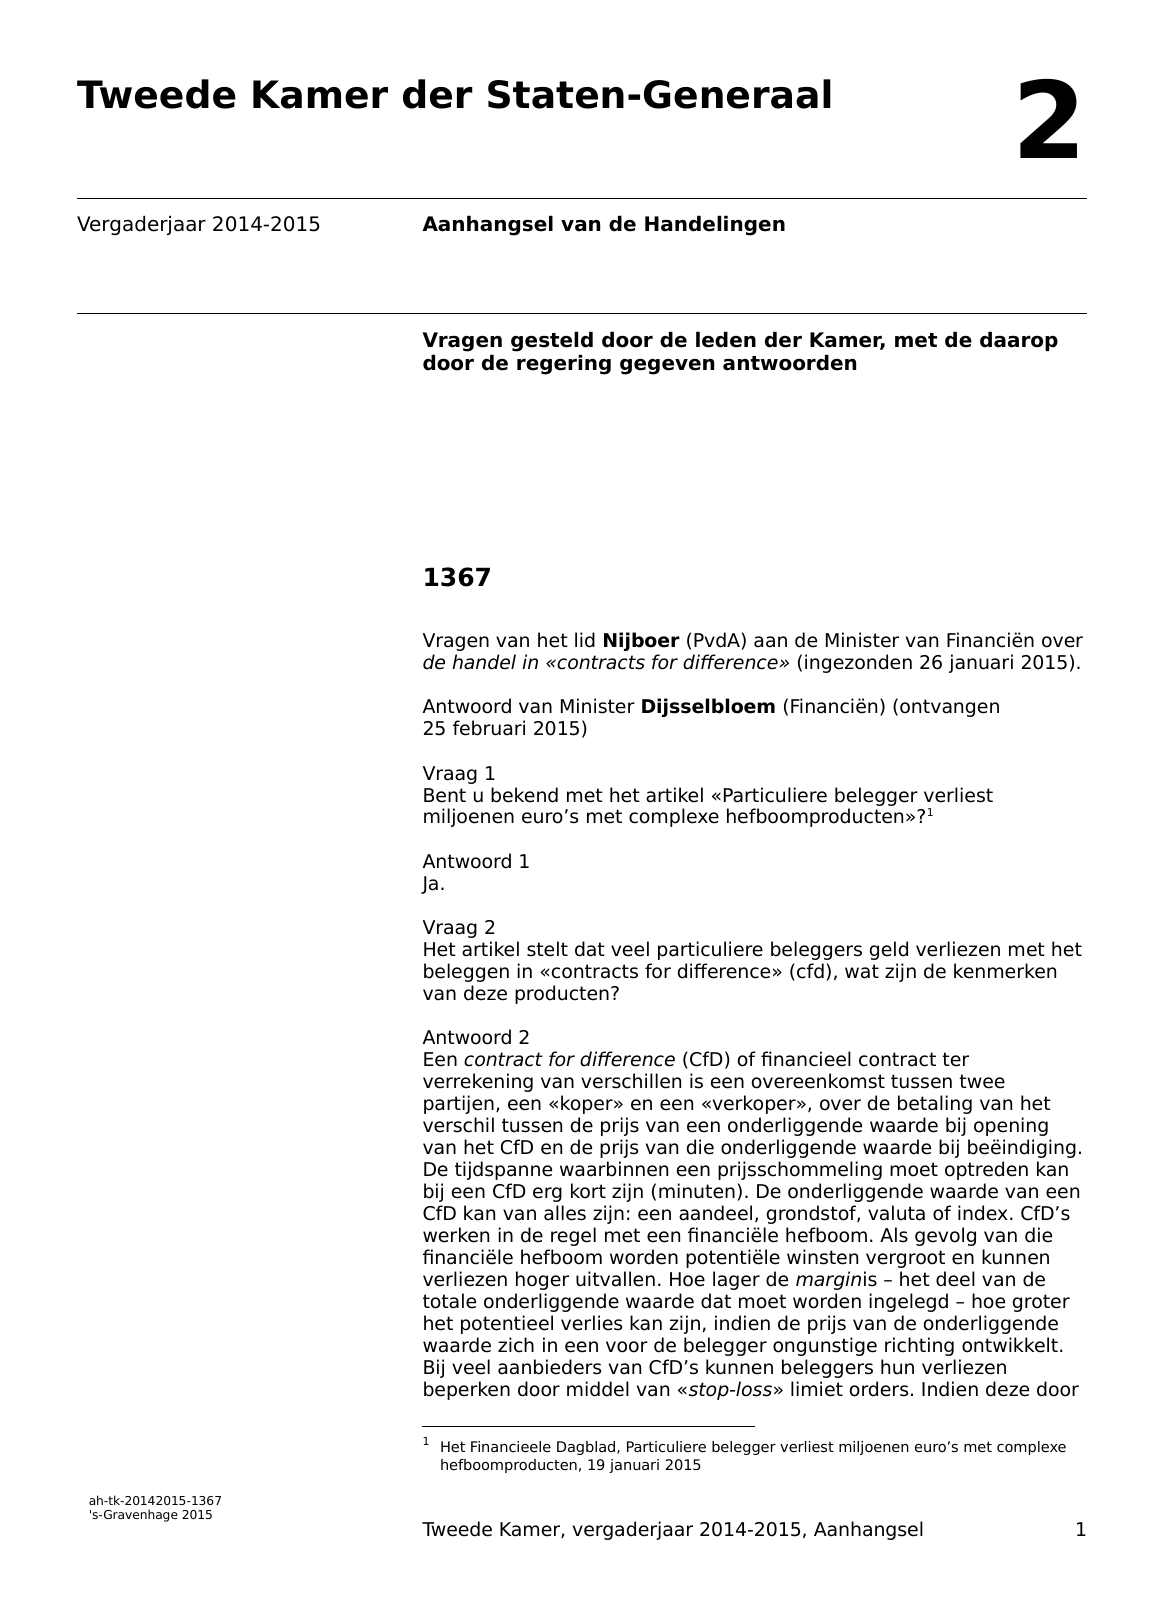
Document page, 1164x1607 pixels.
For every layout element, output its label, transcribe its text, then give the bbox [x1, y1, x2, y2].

text Een contract for difference (CfD) of financieel contract ter verrekening van verschillen is een overeenkomst tussen twee partijen, een «koper» en een «verkoper», over de betaling van het verschil tussen de prijs van een onderliggende waarde bij opening van het CfD en de prijs van die onderliggende waarde bij beëindiging. De tijdspanne waarbinnen een prijsschommeling moet optreden kan bij een CfD erg kort zijn (minuten). De onderliggende waarde van een CfD kan van alles zijn: een aandeel, grondstof, valuta of index. CfD’s werken in de regel met een financiële hefboom. Als gevolg van die financiële hefboom worden potentiële winsten vergroot en kunnen verliezen hoger uitvallen. Hoe lager de marginis – het deel van de totale onderliggende waarde dat moet worden ingelegd – hoe groter het potentieel verlies kan zijn, indien de prijs van de onderliggende waarde zich in een voor de belegger ongunstige richting ontwikkelt. Bij veel aanbieders van CfD’s kunnen beleggers hun verliezen beperken door middel van «stop-loss» limiet orders. Indien deze door [422, 1049, 1087, 1401]
text Ja. [422, 873, 1087, 894]
text Vraag 1 [422, 762, 1087, 784]
text 's-Gravenhage 2015 [88, 1508, 323, 1522]
table_cell Aanhangsel van de Handelingen [422, 199, 1087, 313]
text 1367 [422, 563, 1087, 592]
table_cell [77, 314, 422, 375]
text ah-tk-20142015-1367 [88, 1494, 323, 1508]
text Antwoord 2 [422, 1027, 1087, 1049]
text Antwoord van Minister Dijsselbloem (Financiën) (ontvangen 25 februari 2015) [422, 696, 1087, 740]
table_header Tweede Kamer der Staten-Generaal [77, 59, 886, 198]
text Het artikel stelt dat veel particuliere beleggers geld verliezen met het beleggen in «contracts for difference» (cfd), wat zijn de kenmerken van deze producten? [422, 939, 1087, 1005]
text Vragen van het lid Nijboer (PvdA) aan de Minister van Financiën over de handel in «contracts for difference» (ingezonden 26 januari 2015). [422, 630, 1087, 674]
table_header 2 [886, 59, 1087, 198]
table_cell Vergaderjaar 2014-2015 [77, 199, 422, 313]
text Antwoord 1 [422, 851, 1087, 873]
table_cell Vragen gesteld door de leden der Kamer, met de daarop door de regering gegeven antwoorden [422, 314, 1087, 375]
text Bent u bekend met het artikel «Particuliere belegger verliest miljoenen euro’s met complexe hefboomproducten»? [422, 784, 1087, 828]
text Vraag 2 [422, 917, 1087, 939]
text Het Financieele Dagblad, Particuliere belegger verliest miljoenen euro’s met complexe hefboomproducten, 19 januari 2015 [422, 1435, 1087, 1474]
